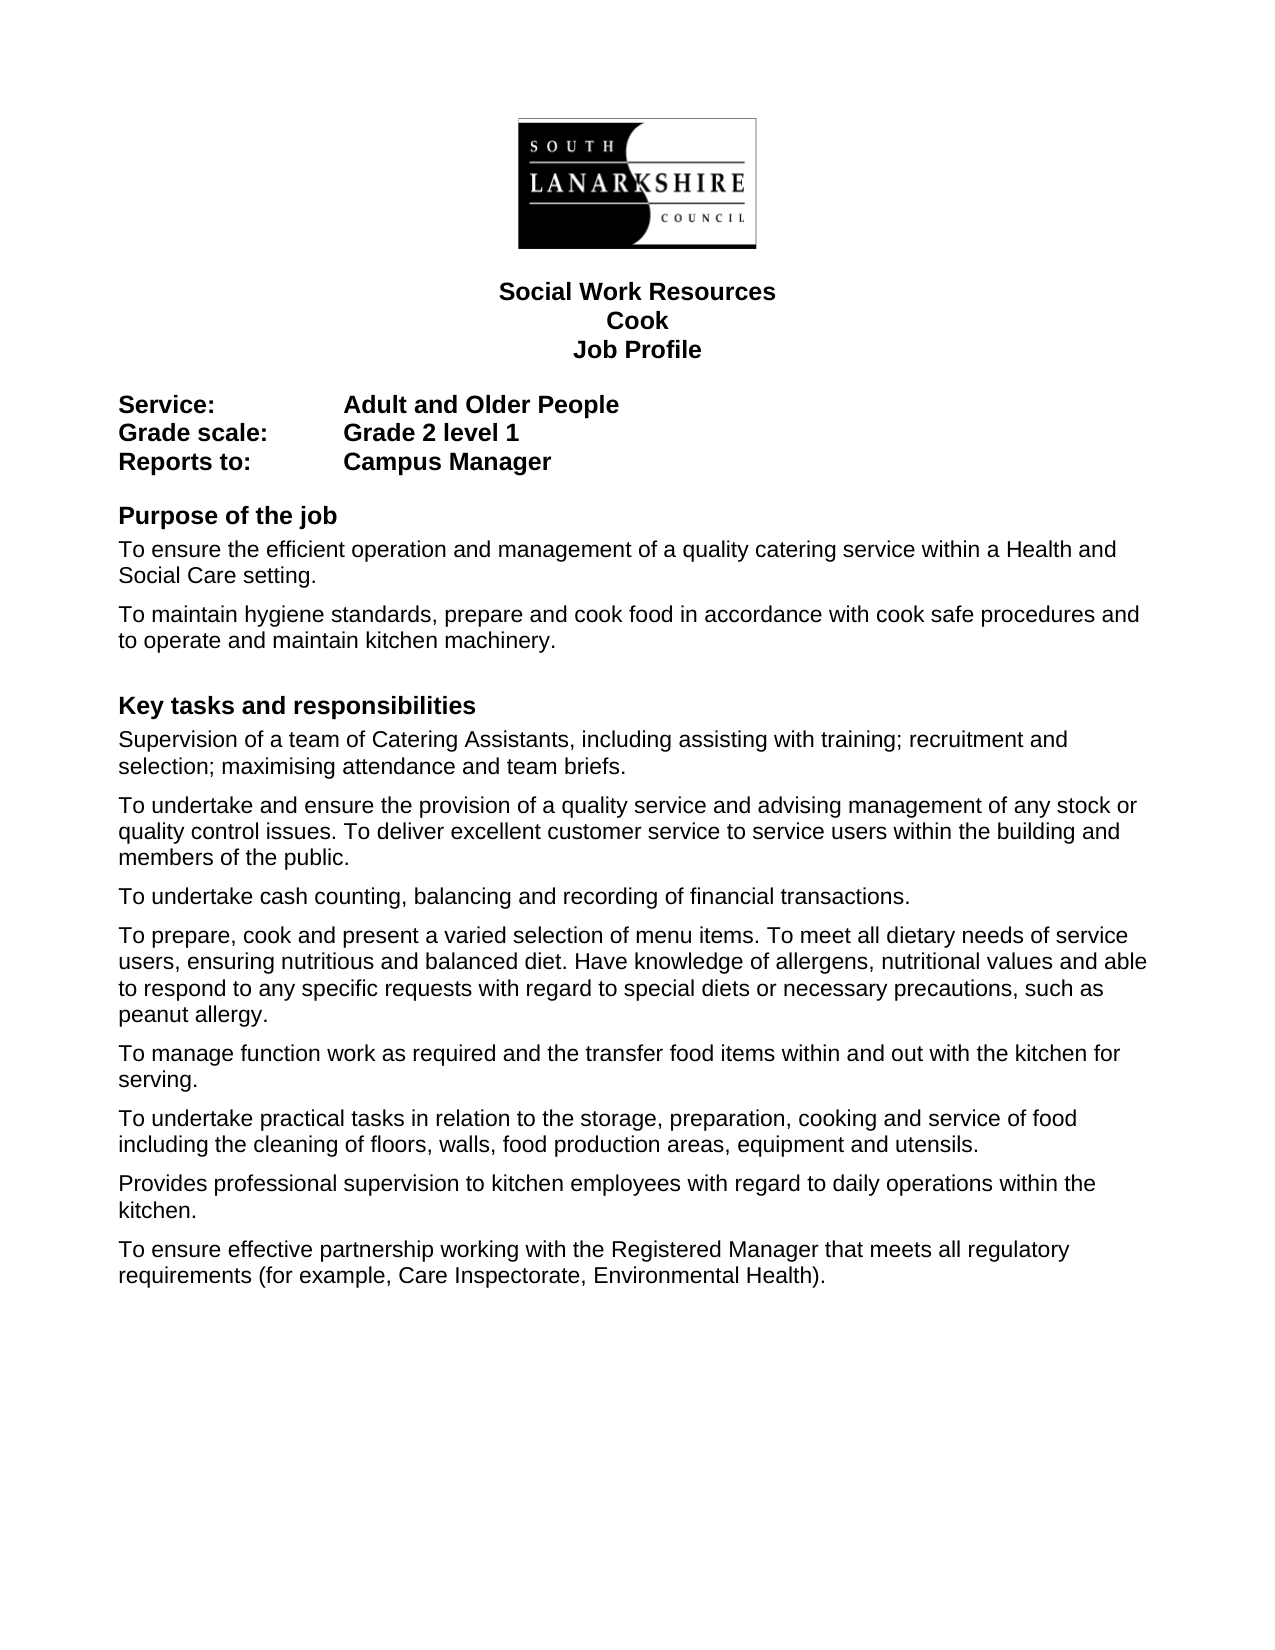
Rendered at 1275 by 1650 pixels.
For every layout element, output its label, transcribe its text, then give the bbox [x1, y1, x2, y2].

text To undertake practical tasks in relation to the storage, preparation, cooking and service of food including the cleaning of floors, walls, food production areas, equipment and utensils. [118, 1105, 1157, 1158]
text Reports to: Campus Manager [118, 447, 1157, 476]
text Grade scale: Grade 2 level 1 [118, 418, 1157, 447]
text Provides professional supervision to kitchen employees with regard to daily operations within the kitchen. [118, 1170, 1157, 1223]
text To undertake cash counting, balancing and recording of financial transactions. [118, 883, 1157, 909]
text Service: Adult and Older People [118, 390, 1157, 418]
text To maintain hygiene standards, prepare and cook food in accordance with cook safe procedures and to operate and maintain kitchen machinery. [118, 601, 1157, 654]
subtitle Key tasks and responsibilities [118, 691, 1157, 720]
text To undertake and ensure the provision of a quality service and advising management of any stock or quality control issues. To deliver excellent customer service to service users within the building and members of the public. [118, 792, 1157, 871]
subtitle Purpose of the job [118, 501, 1157, 530]
text To manage function work as required and the transfer food items within and out with the kitchen for serving. [118, 1040, 1157, 1093]
text Supervision of a team of Catering Assistants, including assisting with training; recruitment and selection; maximising attendance and team briefs. [118, 726, 1157, 779]
text To ensure effective partnership working with the Registered Manager that meets all regulatory requirements (for example, Care Inspectorate, Environmental Health). [118, 1236, 1157, 1288]
text To ensure the efficient operation and management of a quality catering service within a Health and Social Care setting. [118, 536, 1157, 589]
subtitle Social Work Resources Cook Job Profile [118, 277, 1157, 363]
text To prepare, cook and present a varied selection of menu items. To meet all dietary needs of service users, ensuring nutritious and balanced diet. Have knowledge of allergens, nutritional values and able to respond to any specific requests with regard to special diets or necessary precautions, such as peanut allergy. [118, 922, 1157, 1027]
